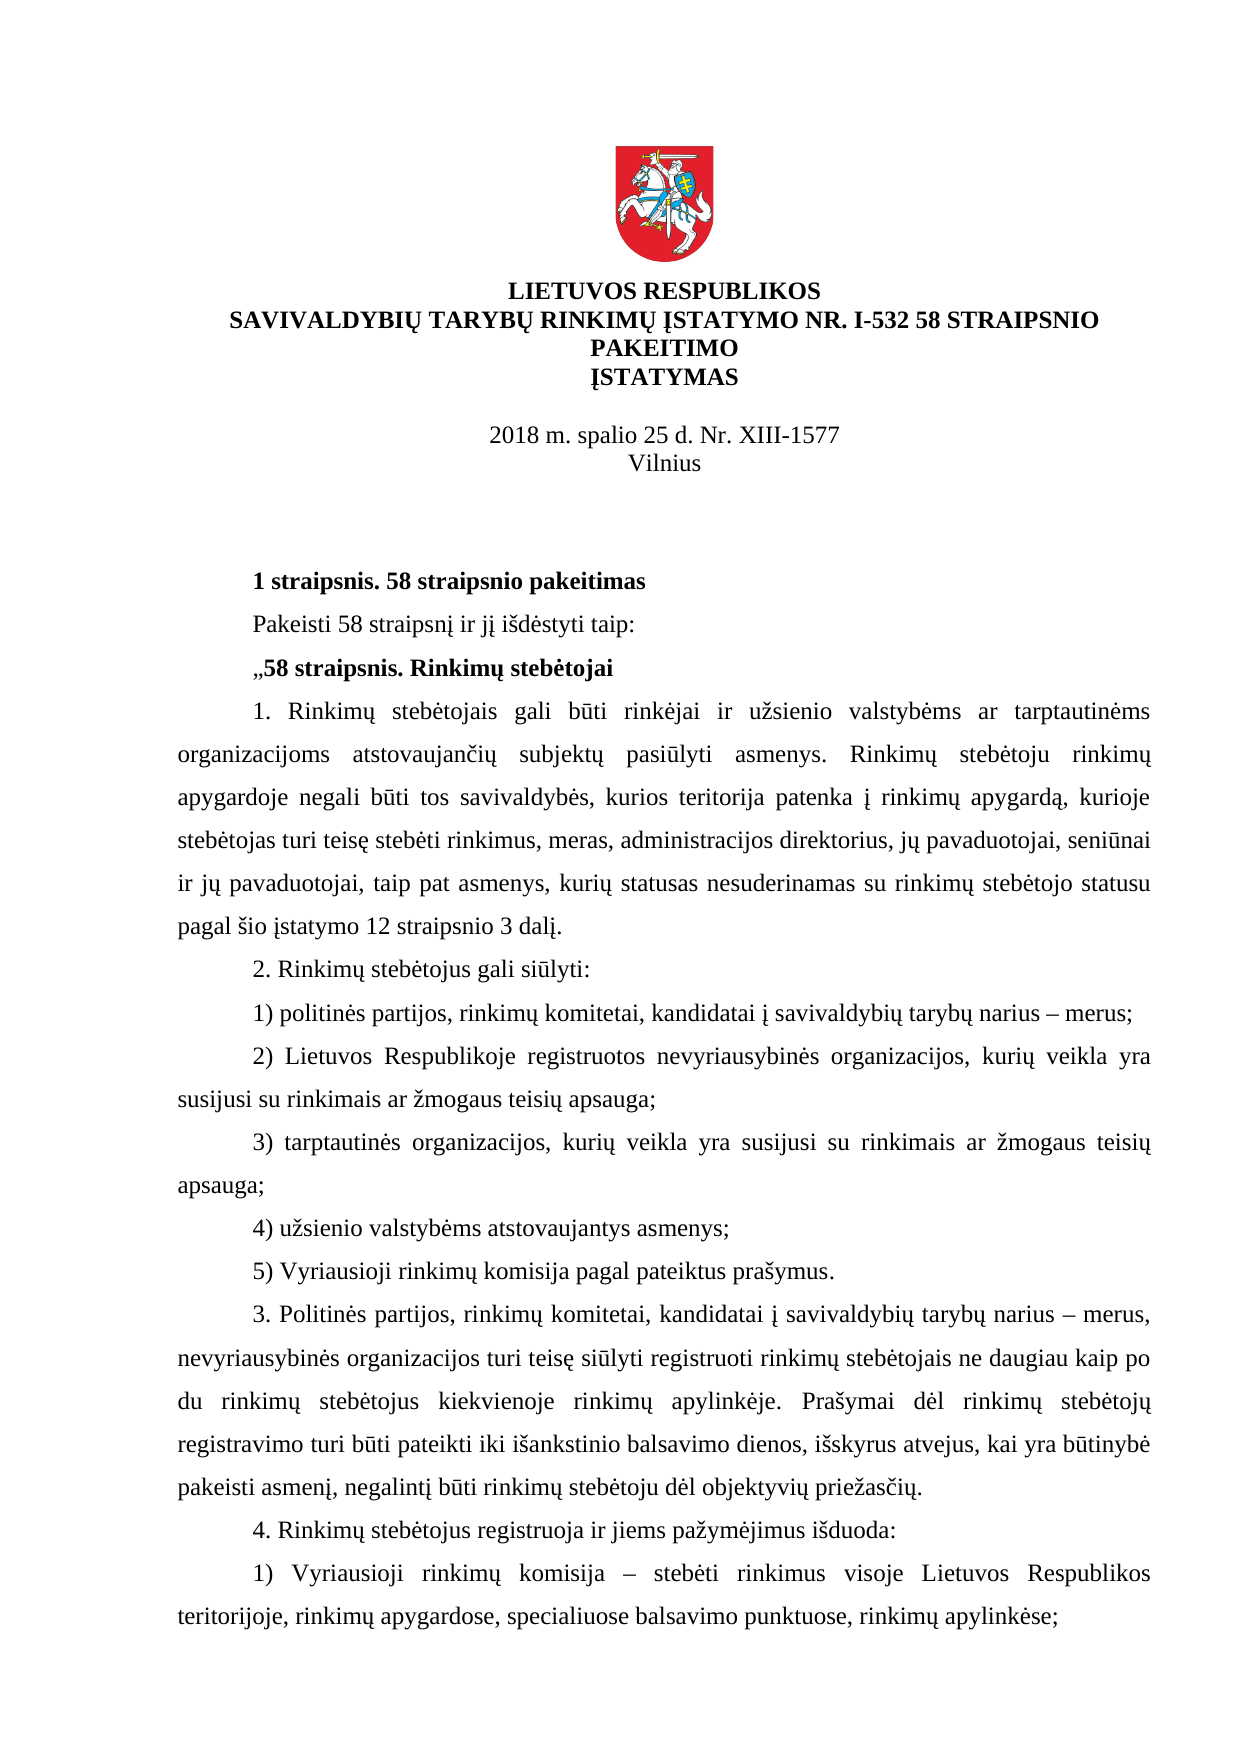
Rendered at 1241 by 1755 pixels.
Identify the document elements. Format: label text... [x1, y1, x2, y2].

text Pakeisti 58 straipsnį ir jį išdėstyti taip: [177, 609, 1152, 638]
text Vilnius [177, 448, 1152, 477]
text 1. Rinkimų stebėtojais gali būti rinkėjai ir užsienio valstybėms ar tarptautinėms organizacijoms atstovaujančių subjektų pasiūlyti asmenys. Rinkimų stebėtoju rinkimų apygardoje negali būti tos savivaldybės, kurios teritorija patenka į rinkimų apygardą, kurioje stebėtojas turi teisę stebėti rinkimus, meras, administracijos direktorius, jų pavaduotojai, seniūnai ir jų pavaduotojai, taip pat asmenys, kurių statusas nesuderinamas su rinkimų stebėtojo statusu pagal šio įstatymo 12 straipsnio 3 dalį. [177, 696, 1152, 940]
text 2018 m. spalio 25 d. Nr. XIII-1577 [177, 420, 1152, 448]
text 2. Rinkimų stebėtojus gali siūlyti: [177, 954, 1152, 983]
text 1) Vyriausioji rinkimų komisija – stebėti rinkimus visoje Lietuvos Respublikos teritorijoje, rinkimų apygardose, specialiuose balsavimo punktuose, rinkimų apylinkėse; [177, 1558, 1152, 1630]
text 4) užsienio valstybėms atstovaujantys asmenys; [177, 1213, 1152, 1242]
text SAVIVALDYBIŲ TARYBŲ RINKIMŲ ĮSTATYMO NR. I-532 58 STRAIPSNIO PAKEITIMO [177, 305, 1152, 362]
text 3) tarptautinės organizacijos, kurių veikla yra susijusi su rinkimais ar žmogaus teisių apsauga; [177, 1127, 1152, 1199]
text 3. Politinės partijos, rinkimų komitetai, kandidatai į savivaldybių tarybų narius – merus, nevyriausybinės organizacijos turi teisę siūlyti registruoti rinkimų stebėtojais ne daugiau kaip po du rinkimų stebėtojus kiekvienoje rinkimų apylinkėje. Prašymai dėl rinkimų stebėtojų registravimo turi būti pateikti iki išankstinio balsavimo dienos, išskyrus atvejus, kai yra būtinybė pakeisti asmenį, negalintį būti rinkimų stebėtoju dėl objektyvių priežasčių. [177, 1299, 1152, 1501]
text „58 straipsnis. Rinkimų stebėtojai [177, 653, 1152, 681]
text 1 straipsnis. 58 straipsnio pakeitimas [177, 566, 1152, 595]
text 1) politinės partijos, rinkimų komitetai, kandidatai į savivaldybių tarybų narius – merus; [177, 998, 1152, 1026]
text LIETUVOS RESPUBLIKOS [177, 276, 1152, 305]
text 2) Lietuvos Respublikoje registruotos nevyriausybinės organizacijos, kurių veikla yra susijusi su rinkimais ar žmogaus teisių apsauga; [177, 1041, 1152, 1113]
text ĮSTATYMAS [177, 362, 1152, 391]
text 5) Vyriausioji rinkimų komisija pagal pateiktus prašymus. [177, 1256, 1152, 1285]
text 4. Rinkimų stebėtojus registruoja ir jiems pažymėjimus išduoda: [177, 1515, 1152, 1544]
